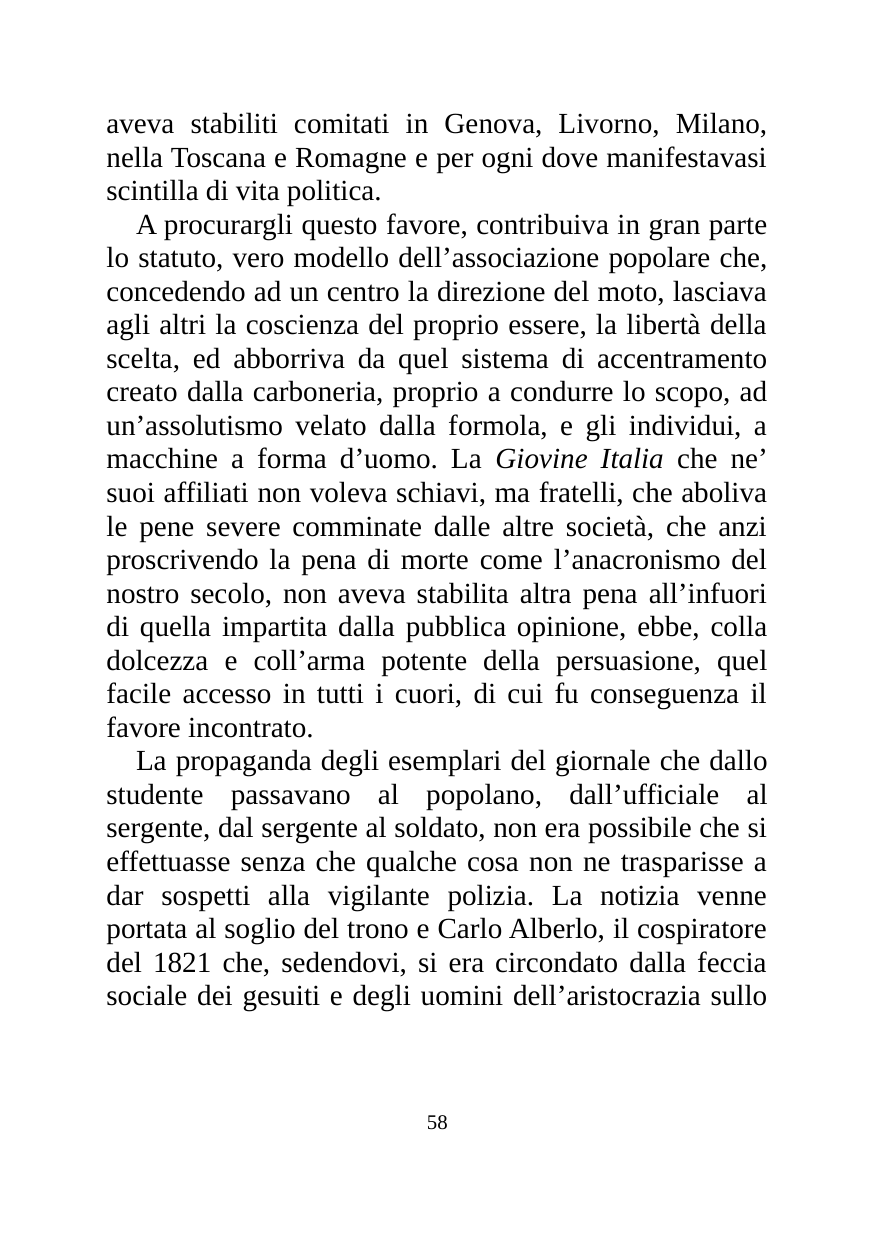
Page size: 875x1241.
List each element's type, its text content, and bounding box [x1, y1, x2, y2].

text A procurargli questo favore, contribuiva in gran parte lo statuto, vero modello dell’associazione popolare che, concedendo ad un centro la direzione del moto, lasciava agli altri la coscienza del proprio essere, la libertà della scelta, ed abborriva da quel sistema di accentramento creato dalla carboneria, proprio a condurre lo scopo, ad un’assolutismo velato dalla formola, e gli individui, a macchine a forma d’uomo. La Giovine Italia che ne’ suoi affiliati non voleva schiavi, ma fratelli, che aboliva le pene severe comminate dalle altre società, che anzi proscrivendo la pena di morte come l’anacronismo del nostro secolo, non aveva stabilita altra pena all’infuori di quella impartita dalla pubblica opinione, ebbe, colla dolcezza e coll’arma potente della persuasione, quel facile accesso in tutti i cuori, di cui fu conseguenza il favore incontrato. [106, 207, 768, 743]
text La propaganda degli esemplari del giornale che dallo studente passavano al popolano, dall’ufficiale al sergente, dal sergente al soldato, non era possibile che si effettuasse senza che qualche cosa non ne trasparisse a dar sospetti alla vigilante polizia. La notizia venne portata al soglio del trono e Carlo Alberlo, il cospiratore del 1821 che, sedendovi, si era circondato dalla feccia sociale dei gesuiti e degli uomini dell’aristocrazia sullo [106, 743, 768, 1012]
text aveva stabiliti comitati in Genova, Livorno, Milano, nella Toscana e Romagne e per ogni dove manifestavasi scintilla di vita politica. [106, 106, 768, 207]
